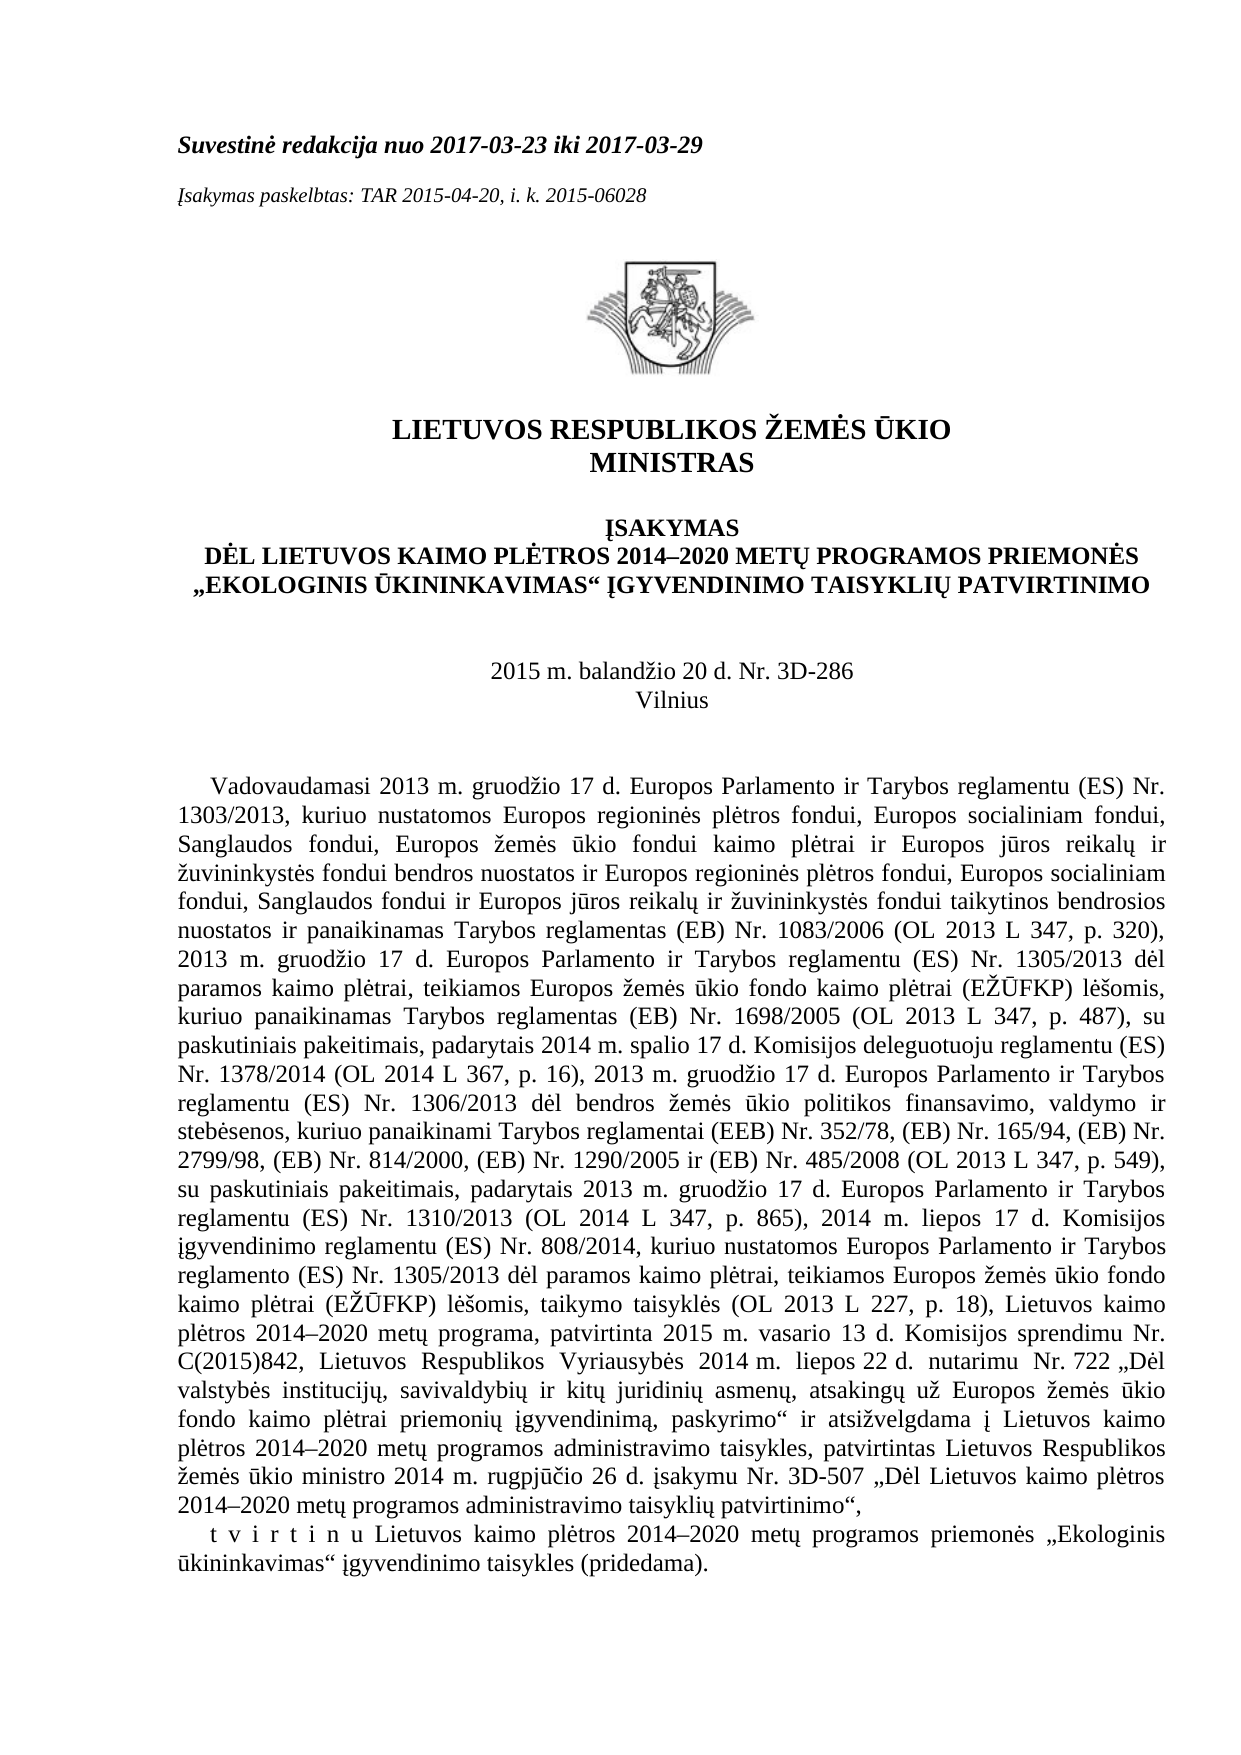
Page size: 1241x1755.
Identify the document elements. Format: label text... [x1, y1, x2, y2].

text 2015 m. balandžio 20 d. Nr. 3D-286 [177, 656, 1167, 685]
text Suvestinė redakcija nuo 2017-03-23 iki 2017-03-29 [177, 130, 1167, 159]
text DĖL LIETUVOS KAIMO PLĖTROS 2014–2020 METŲ PROGRAMOS PRIEMONĖS „EKOLOGINIS ŪKININKAVIMAS“ ĮGYVENDINIMO TAISYKLIŲ PATVIRTINIMO [177, 541, 1167, 599]
text MINISTRAS [177, 446, 1167, 479]
text Įsakymas paskelbtas: TAR 2015-04-20, i. k. 2015-06028 [177, 183, 1167, 207]
text t v i r t i n u Lietuvos kaimo plėtros 2014–2020 metų programos priemonės „Ekologinis ūkininkavimas“ įgyvendinimo taisykles (pridedama). [177, 1519, 1167, 1576]
text Vilnius [177, 685, 1167, 714]
text LIETUVOS RESPUBLIKOS ŽEMĖS ŪKIO [177, 412, 1167, 446]
text ĮSAKYMAS [177, 513, 1167, 541]
text Vadovaudamasi 2013 m. gruodžio 17 d. Europos Parlamento ir Tarybos reglamentu (ES) Nr. 1303/2013, kuriuo nustatomos Europos regioninės plėtros fondui, Europos socialiniam fondui, Sanglaudos fondui, Europos žemės ūkio fondui kaimo plėtrai ir Europos jūros reikalų ir žuvininkystės fondui bendros nuostatos ir Europos regioninės plėtros fondui, Europos socialiniam fondui, Sanglaudos fondui ir Europos jūros reikalų ir žuvininkystės fondui taikytinos bendrosios nuostatos ir panaikinamas Tarybos reglamentas (EB) Nr. 1083/2006 (OL 2013 L 347, p. 320), 2013 m. gruodžio 17 d. Europos Parlamento ir Tarybos reglamentu (ES) Nr. 1305/2013 dėl paramos kaimo plėtrai, teikiamos Europos žemės ūkio fondo kaimo plėtrai (EŽŪFKP) lėšomis, kuriuo panaikinamas Tarybos reglamentas (EB) Nr. 1698/2005 (OL 2013 L 347, p. 487), su paskutiniais pakeitimais, padarytais 2014 m. spalio 17 d. Komisijos deleguotuoju reglamentu (ES) Nr. 1378/2014 (OL 2014 L 367, p. 16), 2013 m. gruodžio 17 d. Europos Parlamento ir Tarybos reglamentu (ES) Nr. 1306/2013 dėl bendros žemės ūkio politikos finansavimo, valdymo ir stebėsenos, kuriuo panaikinami Tarybos reglamentai (EEB) Nr. 352/78, (EB) Nr. 165/94, (EB) Nr. 2799/98, (EB) Nr. 814/2000, (EB) Nr. 1290/2005 ir (EB) Nr. 485/2008 (OL 2013 L 347, p. 549), su paskutiniais pakeitimais, padarytais 2013 m. gruodžio 17 d. Europos Parlamento ir Tarybos reglamentu (ES) Nr. 1310/2013 (OL 2014 L 347, p. 865), 2014 m. liepos 17 d. Komisijos įgyvendinimo reglamentu (ES) Nr. 808/2014, kuriuo nustatomos Europos Parlamento ir Tarybos reglamento (ES) Nr. 1305/2013 dėl paramos kaimo plėtrai, teikiamos Europos žemės ūkio fondo kaimo plėtrai (EŽŪFKP) lėšomis, taikymo taisyklės (OL 2013 L 227, p. 18), Lietuvos kaimo plėtros 2014–2020 metų programa, patvirtinta 2015 m. vasario 13 d. Komisijos sprendimu Nr. C(2015)842, Lietuvos Respublikos Vyriausybės 2014 m. liepos 22 d. nutarimu Nr. 722 „Dėl valstybės institucijų, savivaldybių ir kitų juridinių asmenų, atsakingų už Europos žemės ūkio fondo kaimo plėtrai priemonių įgyvendinimą, paskyrimo“ ir atsižvelgdama į Lietuvos kaimo plėtros 2014–2020 metų programos administravimo taisykles, patvirtintas Lietuvos Respublikos žemės ūkio ministro 2014 m. rugpjūčio 26 d. įsakymu Nr. 3D-507 „Dėl Lietuvos kaimo plėtros 2014–2020 metų programos administravimo taisyklių patvirtinimo“, [177, 771, 1167, 1519]
